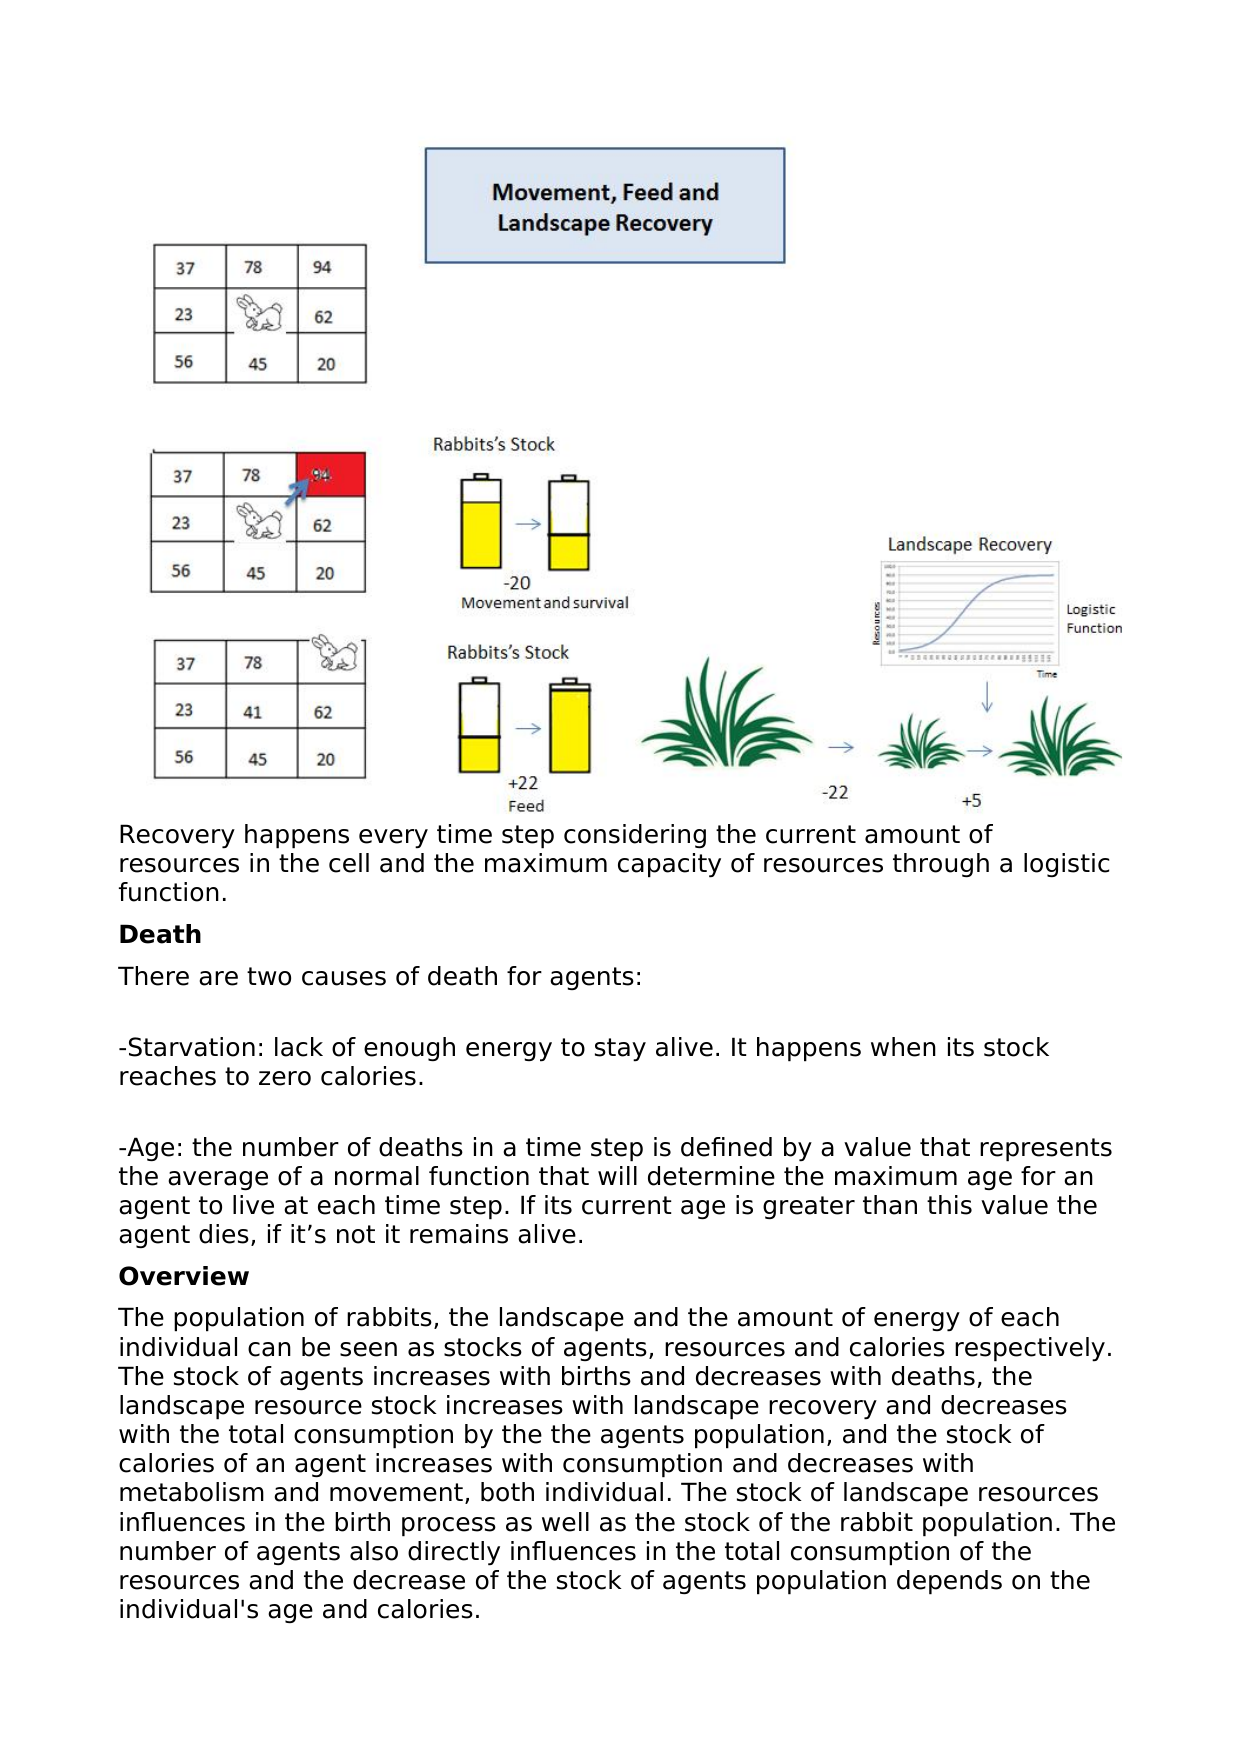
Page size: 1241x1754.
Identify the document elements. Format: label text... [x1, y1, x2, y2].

text The population of rabbits, the landscape and the amount of energy of each individual can be seen as stocks of agents, resources and calories respectively. The stock of agents increases with births and decreases with deaths, the landscape resource stock increases with landscape recovery and decreases with the total consumption by the the agents population, and the stock of calories of an agent increases with consumption and decreases with metabolism and movement, both individual. The stock of landscape resources influences in the birth process as well as the stock of the rabbit population. The number of agents also directly influences in the total consumption of the resources and the decrease of the stock of agents population depends on the individual's age and calories. [118, 1303, 1122, 1624]
text -Starvation: lack of enough energy to stay alive. It happens when its stock reaches to zero calories. [118, 1033, 1122, 1120]
text -Age: the number of deaths in a time step is defined by a value that represents the average of a normal function that will determine the maximum age for an agent to live at each time step. If its current age is greater than this value the agent dies, if it’s not it remains alive. [118, 1133, 1122, 1249]
text Recovery happens every time step considering the current amount of resources in the cell and the maximum capacity of resources through a logistic function. [118, 821, 1122, 908]
text Death [118, 920, 1122, 949]
picture [118, 118, 1123, 821]
text Overview [118, 1262, 1122, 1291]
text There are two causes of death for agents: [118, 962, 1122, 1020]
